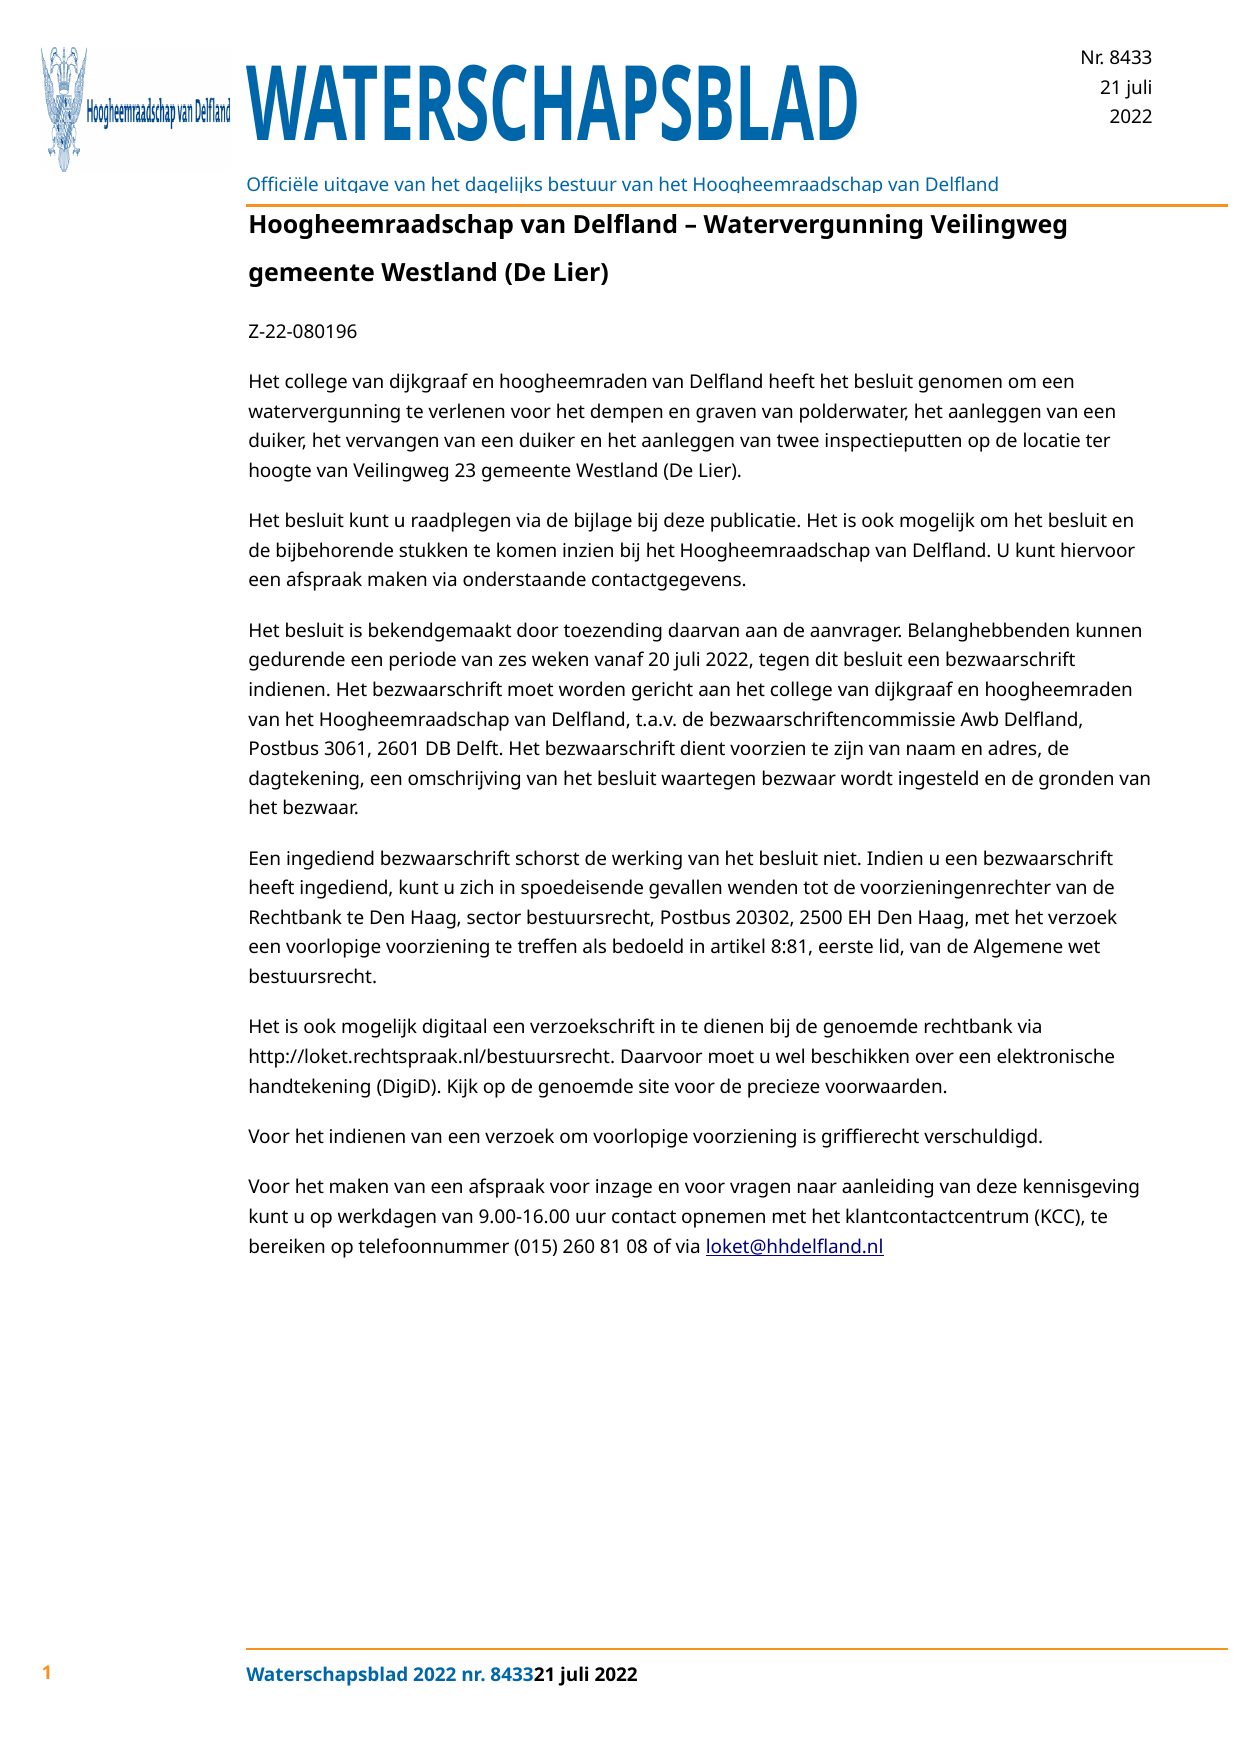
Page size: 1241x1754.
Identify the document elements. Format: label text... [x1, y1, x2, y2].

text Z-22-080196 [248, 318, 1152, 344]
text Het college van dijkgraaf en hoogheemraden van Delfland heeft het besluit genomen om een watervergunning te verlenen voor het dempen en graven van polderwater, het aanleggen van een duiker, het vervangen van een duiker en het aanleggen van twee inspectieputten op de locatie ter hoogte van Veilingweg 23 gemeente Westland (De Lier). [248, 368, 1152, 483]
text Voor het indienen van een verzoek om voorlopige voorziening is griffierecht verschuldigd. [248, 1123, 1152, 1149]
text Het is ook mogelijk digitaal een verzoekschrift in te dienen bij de genoemde rechtbank via http://loket.rechtspraak.nl/bestuursrecht. Daarvoor moet u wel beschikken over een elektronische handtekening (DigiD). Kijk op de genoemde site voor de precieze voorwaarden. [248, 1014, 1152, 1099]
text Een ingediend bezwaarschrift schorst de werking van het besluit niet. Indien u een bezwaarschrift heeft ingediend, kunt u zich in spoedeisende gevallen wenden tot de voorzieningenrechter van de Rechtbank te Den Haag, sector bestuursrecht, Postbus 20302, 2500 EH Den Haag, met het verzoek een voorlopige voorziening te treffen als bedoeld in artikel 8:81, eerste lid, van de Algemene wet bestuursrecht. [248, 845, 1152, 989]
text Hoogheemraadschap van Delfland – Watervergunning Veilingweg gemeente Westland (De Lier) [248, 207, 1152, 288]
text Het besluit kunt u raadplegen via de bijlage bij deze publicatie. Het is ook mogelijk om het besluit en de bijbehorende stukken te komen inzien bij het Hoogheemraadschap van Delfland. U kunt hiervoor een afspraak maken via onderstaande contactgegevens. [248, 507, 1152, 592]
text Het besluit is bekendgemaakt door toezending daarvan aan de aanvrager. Belanghebbenden kunnen gedurende een periode van zes weken vanaf 20 juli 2022, tegen dit besluit een bezwaarschrift indienen. Het bezwaarschrift moet worden gericht aan het college van dijkgraaf en hoogheemraden van het Hoogheemraadschap van Delfland, t.a.v. de bezwaarschriftencommissie Awb Delfland, Postbus 3061, 2601 DB Delft. Het bezwaarschrift dient voorzien te zijn van naam en adres, de dagtekening, een omschrijving van het besluit waartegen bezwaar wordt ingesteld en de gronden van het bezwaar. [248, 617, 1152, 820]
picture [41, 47, 231, 172]
text Voor het maken van een afspraak voor inzage en voor vragen naar aanleiding van deze kennisgeving kunt u op werkdagen van 9.00-16.00 uur contact opnemen met het klantcontactcentrum (KCC), te bereiken op telefoonnummer (015) 260 81 08 of via loket@hhdelfland.nl [248, 1174, 1152, 1259]
